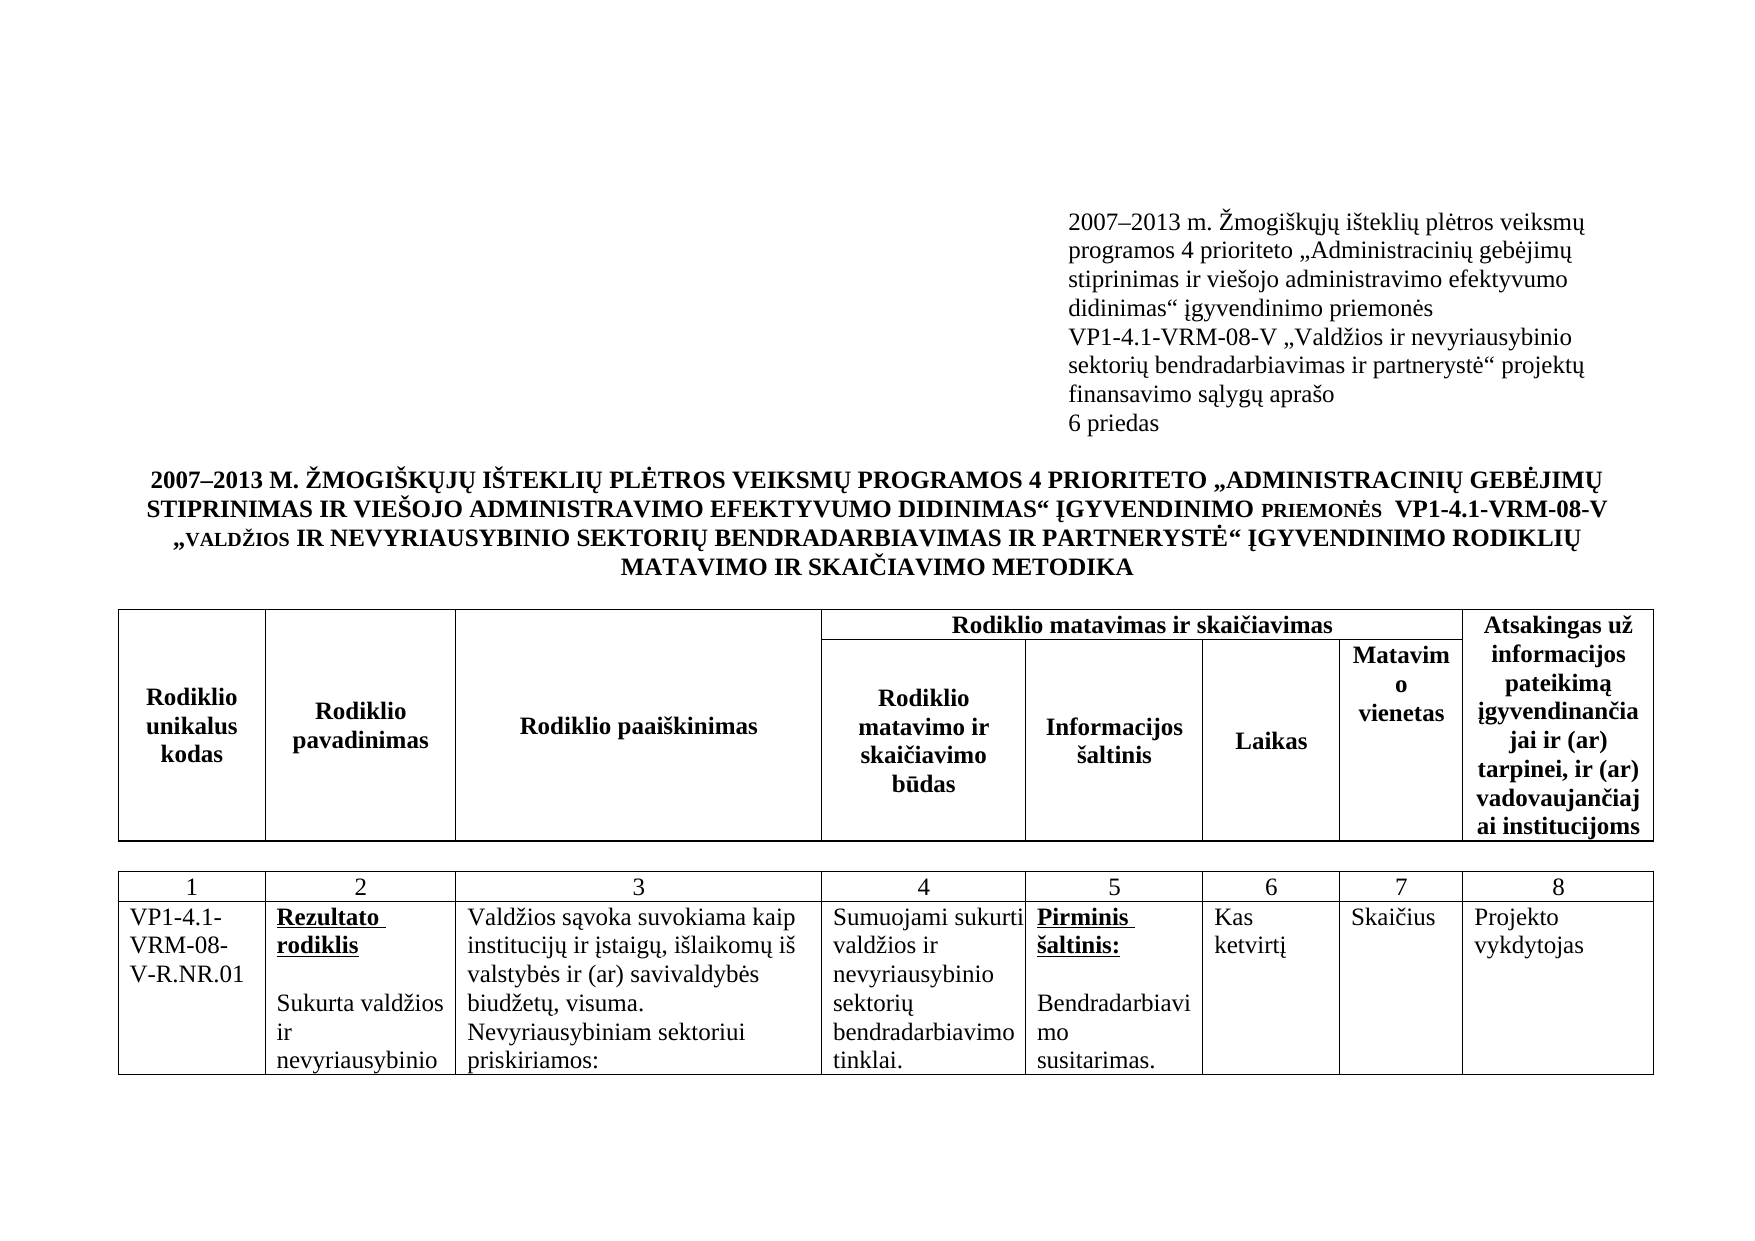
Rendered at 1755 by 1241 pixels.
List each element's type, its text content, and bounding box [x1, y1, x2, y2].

text 6 priedas [1068, 408, 1636, 437]
table_cell Pirminis šaltinis: Bendradarbiavimo susitarimas. [1026, 902, 1202, 1074]
table_cell Projekto vykdytojas [1463, 902, 1653, 1074]
table_cell Valdžios sąvoka suvokiama kaip institucijų ir įstaigų, išlaikomų iš valstybės ir (ar) savivaldybės biudžetų, visuma. Nevyriausybiniam sektoriui priskiriamos: [456, 902, 821, 1074]
table_cell [1026, 842, 1203, 871]
table_cell 1 [119, 872, 265, 901]
text stiprinimas ir viešojo administravimo efektyvumo [1068, 264, 1636, 293]
table_cell [1340, 842, 1463, 871]
table_cell [1463, 842, 1653, 871]
table_header Rodiklio pavadinimas [266, 610, 455, 840]
text didinimas“ įgyvendinimo priemonės [1068, 293, 1636, 322]
table_cell Sumuojami sukurti valdžios ir nevyriausybinio sektorių bendradarbiavimo tinklai. [822, 902, 1025, 1074]
table_cell Laikas [1203, 640, 1339, 840]
table_cell VP1-4.1-VRM-08-V-R.NR.01 [119, 902, 265, 1074]
table_cell 4 [822, 872, 1025, 901]
table_cell [456, 842, 822, 871]
table_cell 2 [266, 872, 455, 901]
table_header Rodiklio paaiškinimas [456, 610, 821, 840]
text 2007–2013 m. Žmogiškųjų išteklių plėtros veiksmų [1068, 207, 1636, 235]
table_cell 8 [1463, 872, 1653, 901]
table_header Rodiklio matavimas ir skaičiavimas [822, 610, 1462, 639]
text 2007–2013 M. Žmogiškųjų išteklių plėtros veiksmų programos 4 prioriteto „Administracinių gebėjimų stiprinimas ir viešojo administravimo efektyvumo didinimas“ ĮGYVENDINIMO priemonės VP1-4.1-VRM-08-V „valdžios IR NEVYRIAUSYBINIO SEKTORIŲ BENDRADARBIAVIMAS IR PARTNERYSTĖ“ ĮGYVENDINIMO RODIKLIŲ MATAVIMO IR SKAIČIAVIMO METODIKA [118, 465, 1636, 580]
text sektorių bendradarbiavimas ir partnerystė“ projektų [1068, 350, 1636, 379]
text VP1-4.1-VRM-08-V „Valdžios ir nevyriausybinio [1068, 322, 1636, 350]
table_cell [1203, 842, 1339, 871]
table_header Atsakingas už informacijos pateikimą įgyvendinančiajai ir (ar) tarpinei, ir (ar) vadovaujančiajai institucijoms [1463, 610, 1653, 840]
table_cell 5 [1026, 872, 1202, 901]
table_cell 3 [456, 872, 821, 901]
table_cell Rezultato rodiklis Sukurta valdžios ir nevyriausybinio [266, 902, 455, 1074]
table_cell Kas ketvirtį [1203, 902, 1339, 1074]
table_cell [822, 842, 1026, 871]
text programos 4 prioriteto „Administracinių gebėjimų [1068, 235, 1636, 264]
table_cell [118, 842, 265, 871]
table_cell [265, 842, 456, 871]
table_cell 6 [1203, 872, 1339, 901]
table_header Rodiklio unikalus kodas [119, 610, 265, 840]
table_cell 7 [1340, 872, 1462, 901]
text finansavimo sąlygų aprašo [1068, 379, 1636, 408]
table_cell Informacijos šaltinis [1026, 640, 1202, 840]
table_cell Rodiklio matavimo ir skaičiavimo būdas [822, 640, 1025, 840]
table_cell Matavimo vienetas [1340, 640, 1462, 840]
table_cell Skaičius [1340, 902, 1462, 1074]
